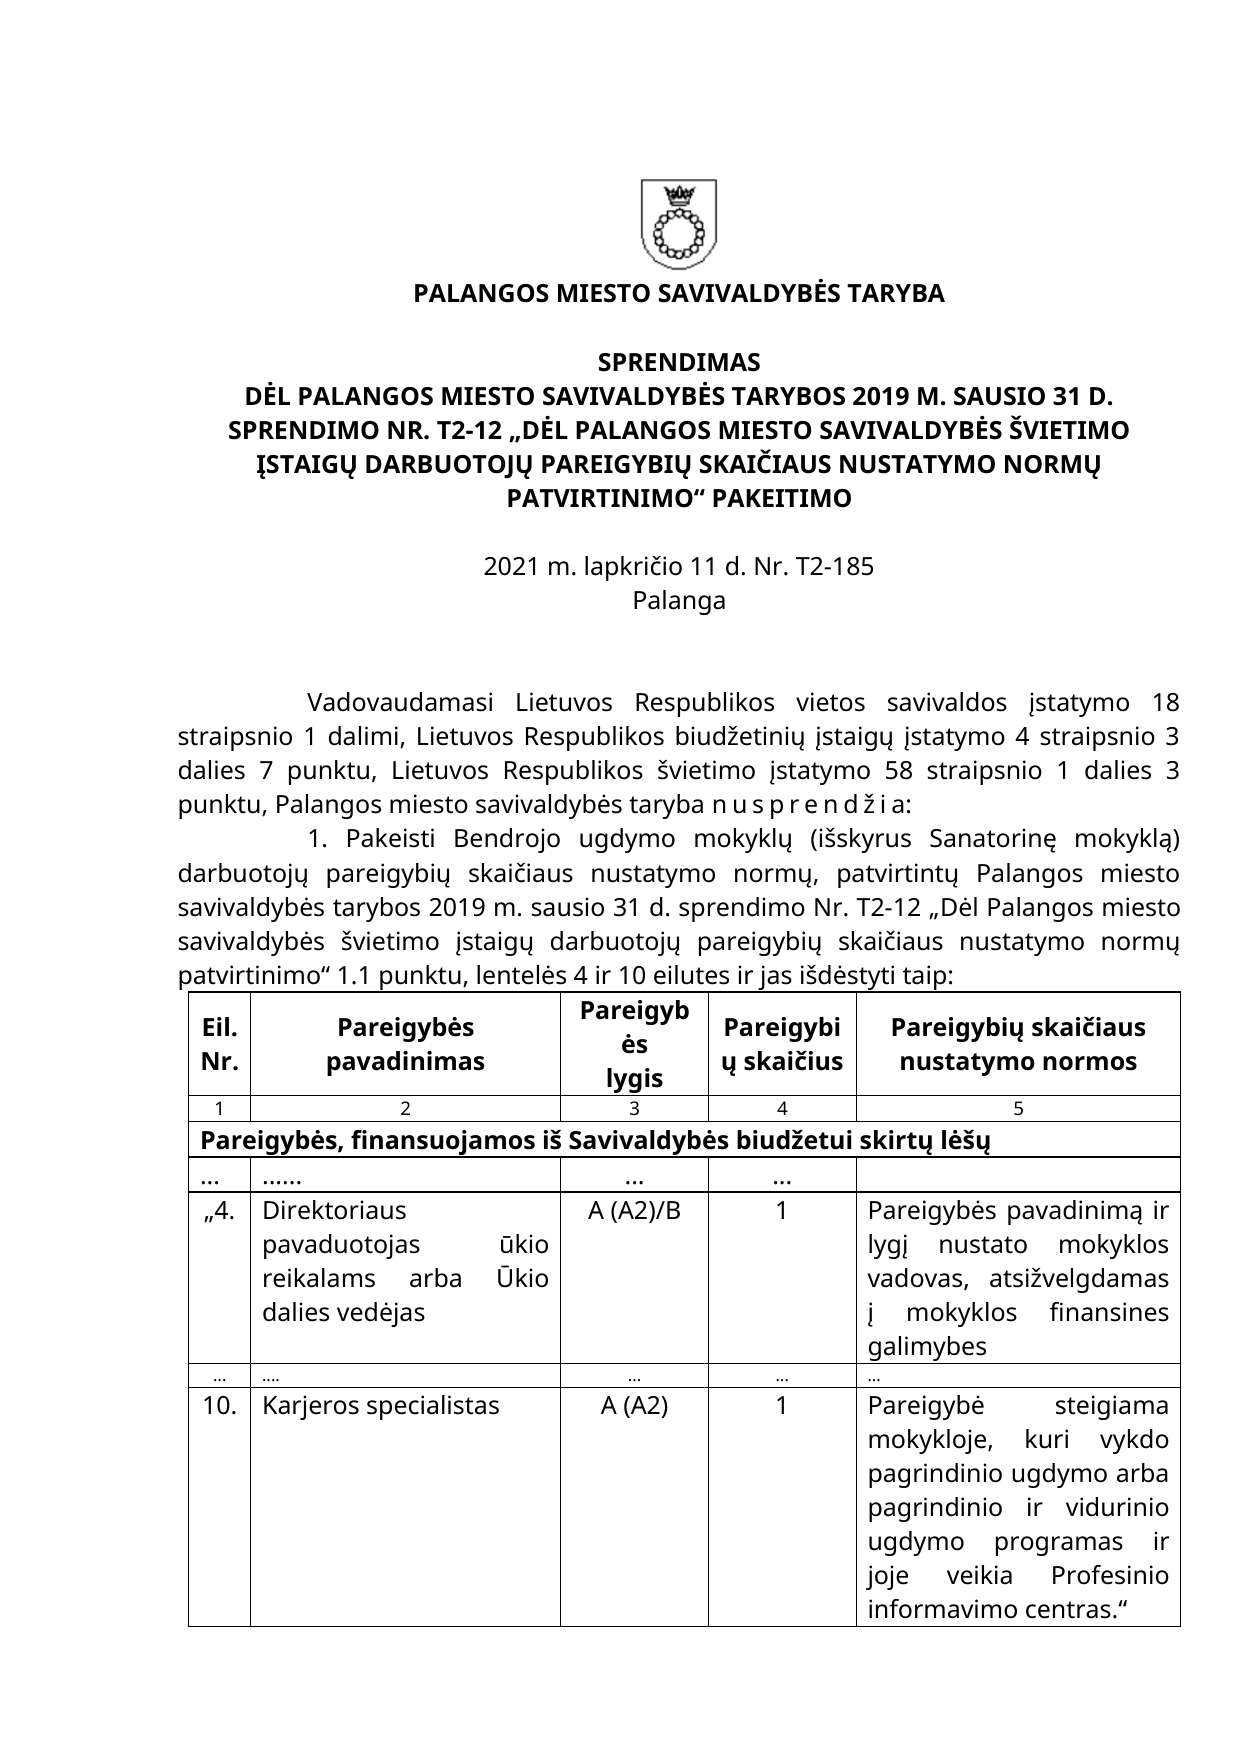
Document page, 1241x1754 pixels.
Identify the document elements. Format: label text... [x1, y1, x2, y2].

text SPRENDIMAS [177, 344, 1181, 378]
text PALANGOS MIESTO SAVIVALDYBĖS TARYBA [177, 276, 1181, 310]
table_cell .... [251, 1364, 560, 1387]
table_cell 2 [251, 1096, 262, 1121]
text 2021 m. lapkričio 11 d. Nr. T2-185 [177, 549, 1181, 583]
table_cell Pareigybės, finansuojamos iš Savivaldybės biudžetui skirtų lėšų [189, 1122, 1180, 1156]
table_cell ... [709, 1158, 856, 1191]
table_cell Direktoriaus pavaduotojas ūkio reikalams arba Ūkio dalies vedėjas [251, 1193, 560, 1363]
table_cell ... [189, 1364, 250, 1387]
table_cell ... [561, 1364, 708, 1387]
table_header Eil. Nr. [189, 993, 250, 1095]
table_cell Pareigybė steigiama mokykloje, kuri vykdo pagrindinio ugdymo arba pagrindinio ir vidurinio ugdymo programas ir joje veikia Profesinio informavimo centras.“ [857, 1388, 1180, 1626]
table_cell 5 [1169, 1096, 1180, 1121]
table_header Pareigybės lygis [561, 993, 572, 1095]
table_cell ... [189, 1158, 250, 1191]
table_cell 1 [709, 1193, 856, 1363]
table_header Pareigybių skaičiaus nustatymo normos [857, 993, 1180, 1095]
table_cell 4 [709, 1096, 719, 1121]
table_cell ... [857, 1364, 1180, 1387]
table_cell 3 [561, 1096, 572, 1121]
table_cell 1 [709, 1388, 856, 1626]
table_cell 1 [189, 1096, 200, 1121]
table_header Pareigybių skaičius [709, 993, 856, 1095]
text Vadovaudamasi Lietuvos Respublikos vietos savivaldos įstatymo 18 straipsnio 1 dalimi, Lietuvos Respublikos biudžetinių įstaigų įstatymo 4 straipsnio 3 dalies 7 punktu, Lietuvos Respublikos švietimo įstatymo 58 straipsnio 1 dalies 3 punktu, Palangos miesto savivaldybės taryba nusprendžia: [177, 685, 1181, 821]
text DĖL PALANGOS MIESTO SAVIVALDYBĖS TARYBOS 2019 M. SAUSIO 31 D. SPRENDIMO NR. T2-12 „DĖL PALANGOS MIESTO SAVIVALDYBĖS ŠVIETIMO ĮSTAIGŲ DARBUOTOJŲ PAREIGYBIŲ SKAIČIAUS NUSTATYMO NORMŲ PATVIRTINIMO“ PAKEITIMO [177, 378, 1181, 514]
table_cell 4 [845, 1096, 856, 1121]
table_cell [857, 1158, 1180, 1191]
table_cell ...... [251, 1158, 560, 1191]
table_cell Karjeros specialistas [251, 1388, 560, 1626]
text Palanga [177, 583, 1181, 617]
table_cell Pareigybės pavadinimą ir lygį nustato mokyklos vadovas, atsižvelgdamas į mokyklos finansines galimybes [857, 1193, 1180, 1363]
table_cell 1 [239, 1096, 250, 1121]
table_header Pareigybės lygis [697, 993, 708, 1095]
table_cell 5 [857, 1096, 867, 1121]
table_cell 2 [549, 1096, 560, 1121]
table_cell ... [709, 1364, 856, 1387]
table_cell ... [561, 1158, 708, 1191]
table_cell A (A2)/B [561, 1193, 708, 1363]
table_cell „4. [189, 1193, 250, 1363]
table_cell A (A2) [561, 1388, 708, 1626]
table_header Pareigybės pavadinimas [251, 993, 560, 1095]
table_cell 3 [697, 1096, 708, 1121]
table_cell 10. [189, 1388, 250, 1626]
text 1. Pakeisti Bendrojo ugdymo mokyklų (išskyrus Sanatorinę mokyklą) darbuotojų pareigybių skaičiaus nustatymo normų, patvirtintų Palangos miesto savivaldybės tarybos 2019 m. sausio 31 d. sprendimo Nr. T2-12 „Dėl Palangos miesto savivaldybės švietimo įstaigų darbuotojų pareigybių skaičiaus nustatymo normų patvirtinimo“ 1.1 punktu, lentelės 4 ir 10 eilutes ir jas išdėstyti taip: [177, 821, 1181, 991]
